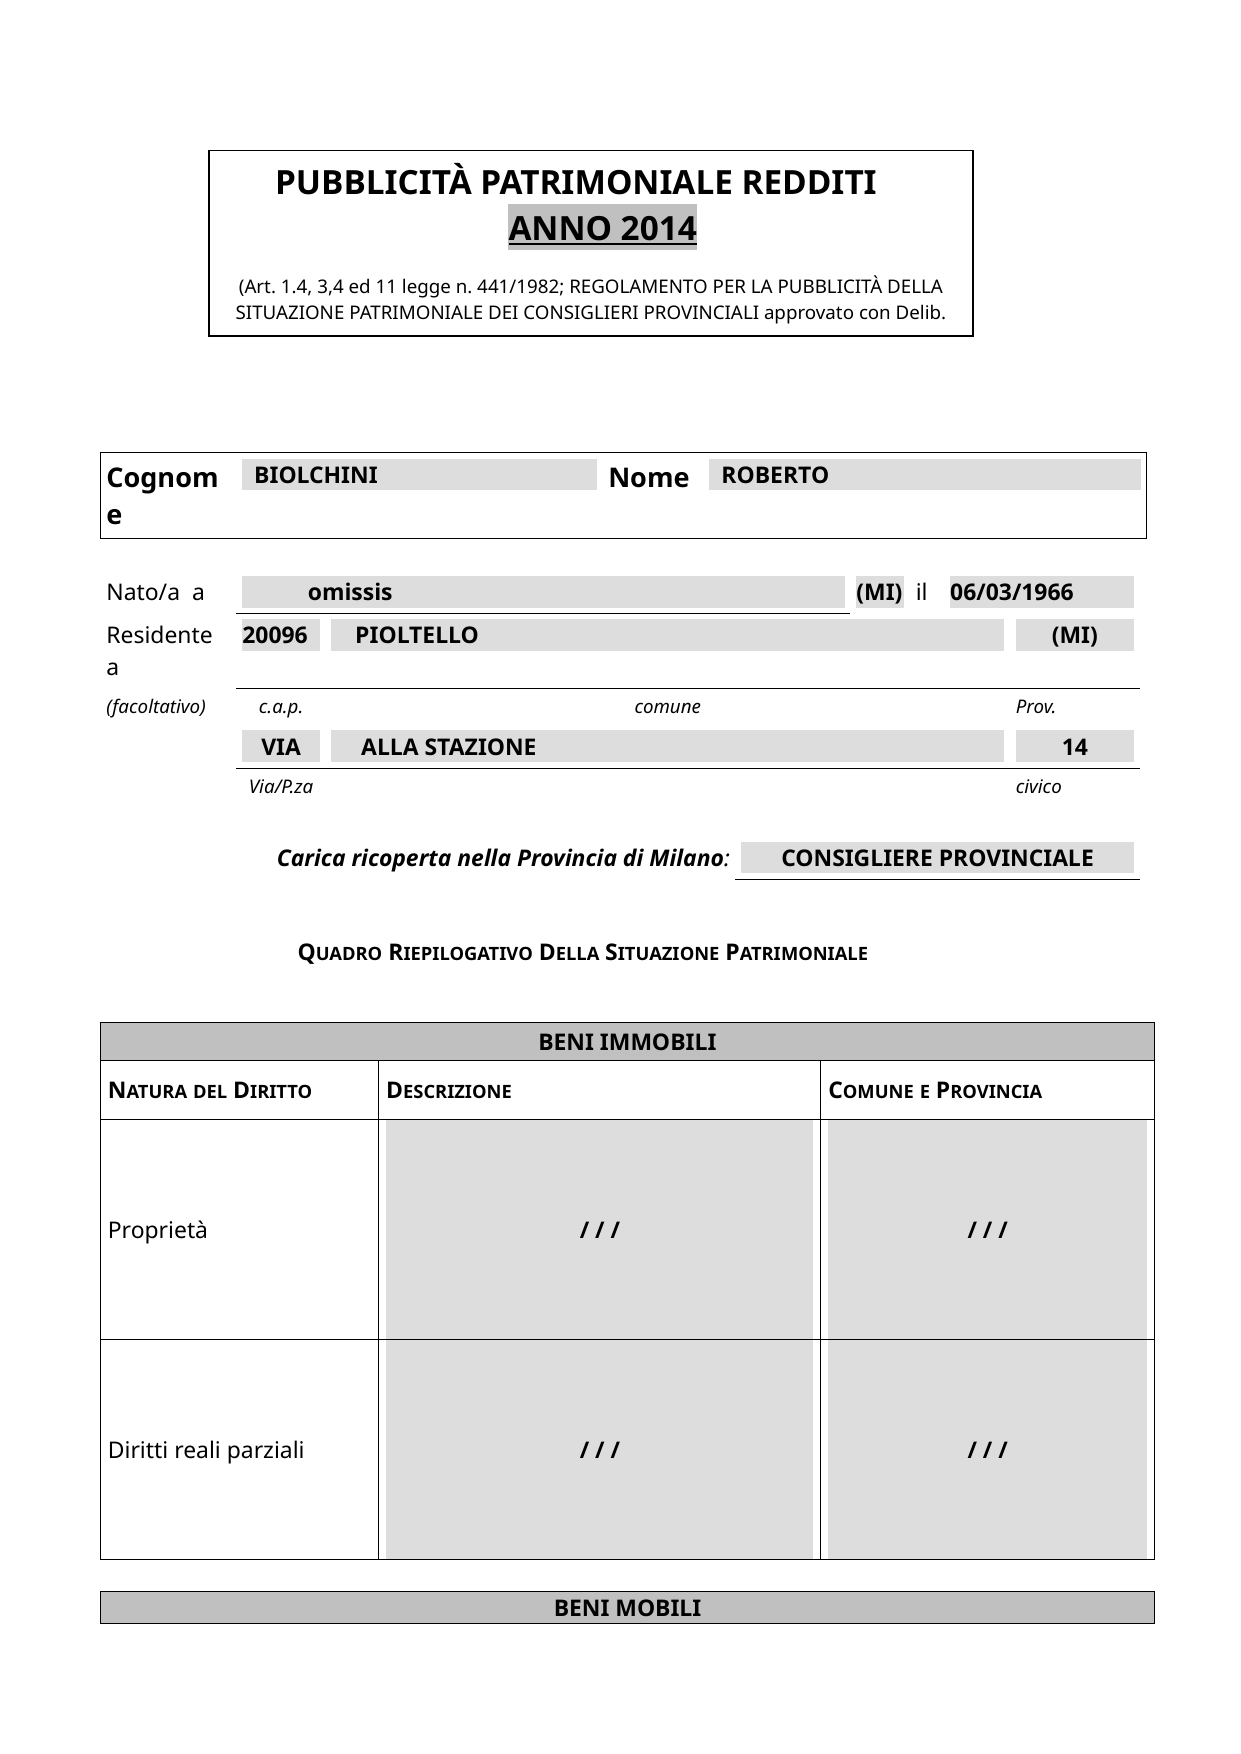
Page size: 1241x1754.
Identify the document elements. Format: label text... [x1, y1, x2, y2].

table_cell / / / [1147, 1340, 1154, 1559]
table_cell 14 [1010, 725, 1139, 767]
subtitle Quadro Riepilogativo Della Situazione Patrimoniale [25, 936, 1140, 967]
table_header Nome [603, 453, 703, 538]
table_cell Residente a [100, 613, 236, 687]
table_cell (facoltativo) [100, 688, 236, 725]
table_cell (MI) [1010, 613, 1139, 687]
table_header Cognome [101, 453, 236, 538]
table_cell / / / [821, 1120, 828, 1339]
table_header (MI) [850, 571, 910, 613]
table_cell ALLA STAZIONE [325, 725, 1010, 767]
table_header il [910, 571, 944, 613]
table_cell / / / [813, 1120, 820, 1339]
table_cell PIOLTELLO [325, 613, 1010, 687]
table_header Nato/a a [100, 571, 236, 613]
list (Art. 1.4, 3,4 ed 11 legge n. 441/1982; REGOLAMENTO PER LA PUBBLICITÀ DELLA SITUAZIONE PATRIMONIALE DEI CONSIGLIERI PROVINCIALI approvato con Delib. C.P. n . 23537/1712/82 del 3/11/I982; art. 14.1 lett. f) D.Lgs. 33/2013) [225, 274, 957, 328]
table_header CONSIGLIERE PROVINCIALE [735, 836, 1139, 878]
table_header BENI IMMOBILI [101, 1023, 1154, 1060]
table_cell Prov. [1010, 689, 1139, 725]
table_cell civico [1010, 769, 1139, 804]
table_header Carica ricoperta nella Provincia di Milano: [100, 836, 735, 878]
table_cell / / / [821, 1340, 828, 1559]
table_cell / / / [1147, 1120, 1154, 1339]
table_cell Proprietà [101, 1120, 378, 1339]
table_header omissis [236, 571, 850, 613]
table_header 06/03/1966 [944, 571, 1139, 613]
table_cell VIA [236, 725, 325, 767]
table_cell [325, 769, 1010, 804]
table_cell Comune e Provincia [821, 1061, 1154, 1119]
subtitle PUBBLICITÀ PATRIMONIALE REDDITI ANNO 2014 [210, 159, 951, 250]
table_cell comune [325, 689, 1010, 725]
table_cell Natura del Diritto [101, 1061, 378, 1119]
table_cell 20096 [236, 614, 325, 687]
table_cell c.a.p. [236, 689, 325, 725]
table_cell / / / [379, 1340, 386, 1559]
table_cell Via/P.za [236, 769, 325, 804]
table_cell [100, 725, 236, 767]
table_cell Diritti reali parziali [101, 1340, 378, 1559]
table_cell / / / [813, 1340, 820, 1559]
table_header ROBERTO [704, 453, 1146, 538]
table_cell / / / [379, 1120, 386, 1339]
table_cell Descrizione [379, 1061, 820, 1119]
table_header BIOLCHINI [236, 453, 602, 538]
table_cell [100, 768, 236, 804]
table_header BENI MOBILI [101, 1592, 1154, 1623]
